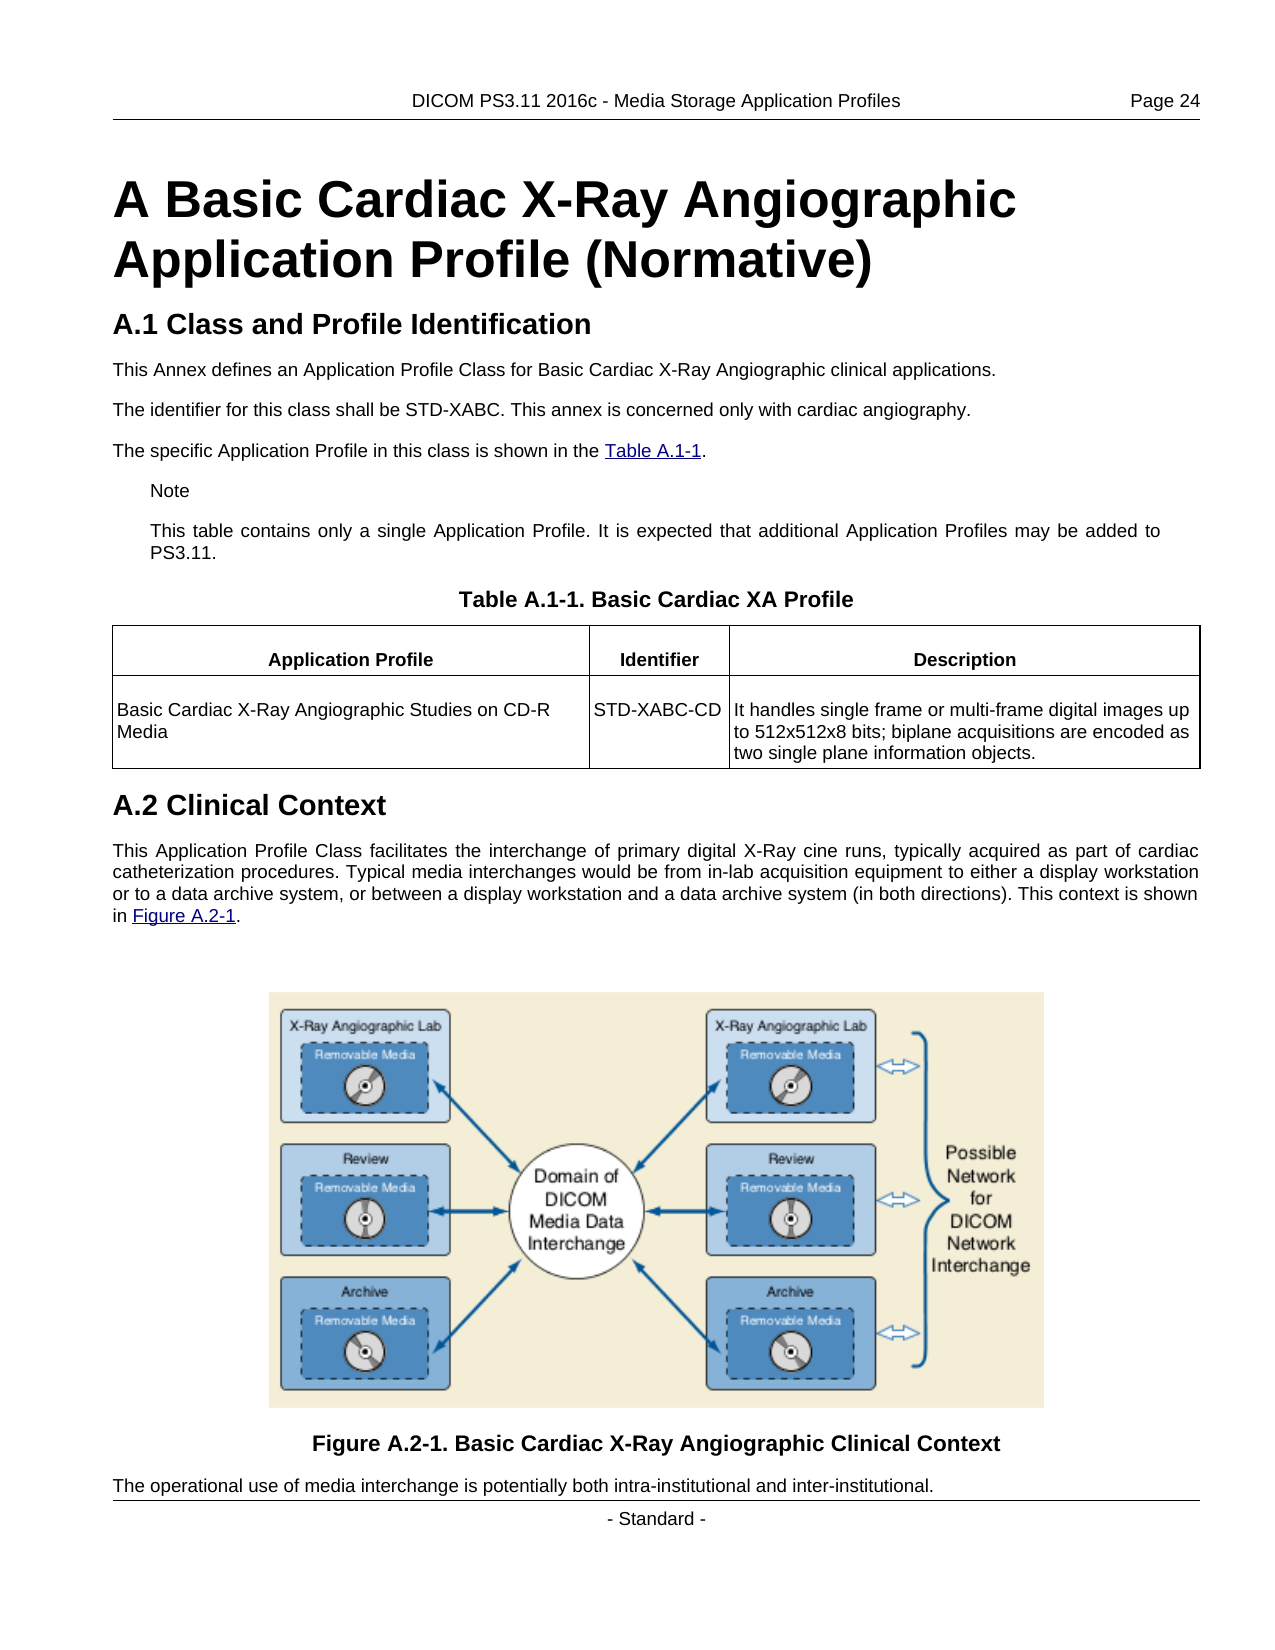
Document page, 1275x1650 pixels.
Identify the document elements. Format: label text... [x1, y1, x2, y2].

table_cell Basic Cardiac X-Ray Angiographic Studies on CD-R Media [113, 676, 589, 768]
table_header Application Profile [113, 626, 589, 675]
text The operational use of media interchange is potentially both intra-institutional and inter-institutional. [112, 1475, 1200, 1497]
text Table A.1-1. Basic Cardiac XA Profile [112, 586, 1200, 612]
text A.2 Clinical Context [112, 787, 1200, 821]
picture [268, 992, 1044, 1408]
table_header Description [730, 626, 1199, 675]
text This Application Profile Class facilitates the interchange of primary digital X-Ray cine runs, typically acquired as part of cardiac catheterization procedures. Typical media interchanges would be from in-lab acquisition equipment to either a display workstation or to a data archive system, or between a display workstation and a data archive system (in both directions). This context is shown in Figure A.2-1. [112, 840, 1200, 926]
text Figure A.2-1. Basic Cardiac X-Ray Angiographic Clinical Context [112, 1430, 1200, 1456]
text Note [150, 480, 1162, 501]
table_header Identifier [590, 626, 729, 675]
table_cell It handles single frame or multi-frame digital images up to 512x512x8 bits; biplane acquisitions are encoded as two single plane information objects. [730, 676, 1199, 768]
table_cell STD-XABC-CD [590, 676, 729, 768]
text This Annex defines an Application Profile Class for Basic Cardiac X-Ray Angiographic clinical applications. [112, 359, 1200, 381]
text A Basic Cardiac X-Ray Angiographic Application Profile (Normative) [112, 169, 1200, 288]
text This table contains only a single Application Profile. It is expected that additional Application Profiles may be added to PS3.11. [150, 520, 1162, 563]
text The identifier for this class shall be STD-XABC. This annex is concerned only with cardiac angiography. [112, 399, 1200, 421]
text A.1 Class and Profile Identification [112, 307, 1200, 340]
text The specific Application Profile in this class is shown in the Table A.1-1. [112, 439, 1200, 461]
